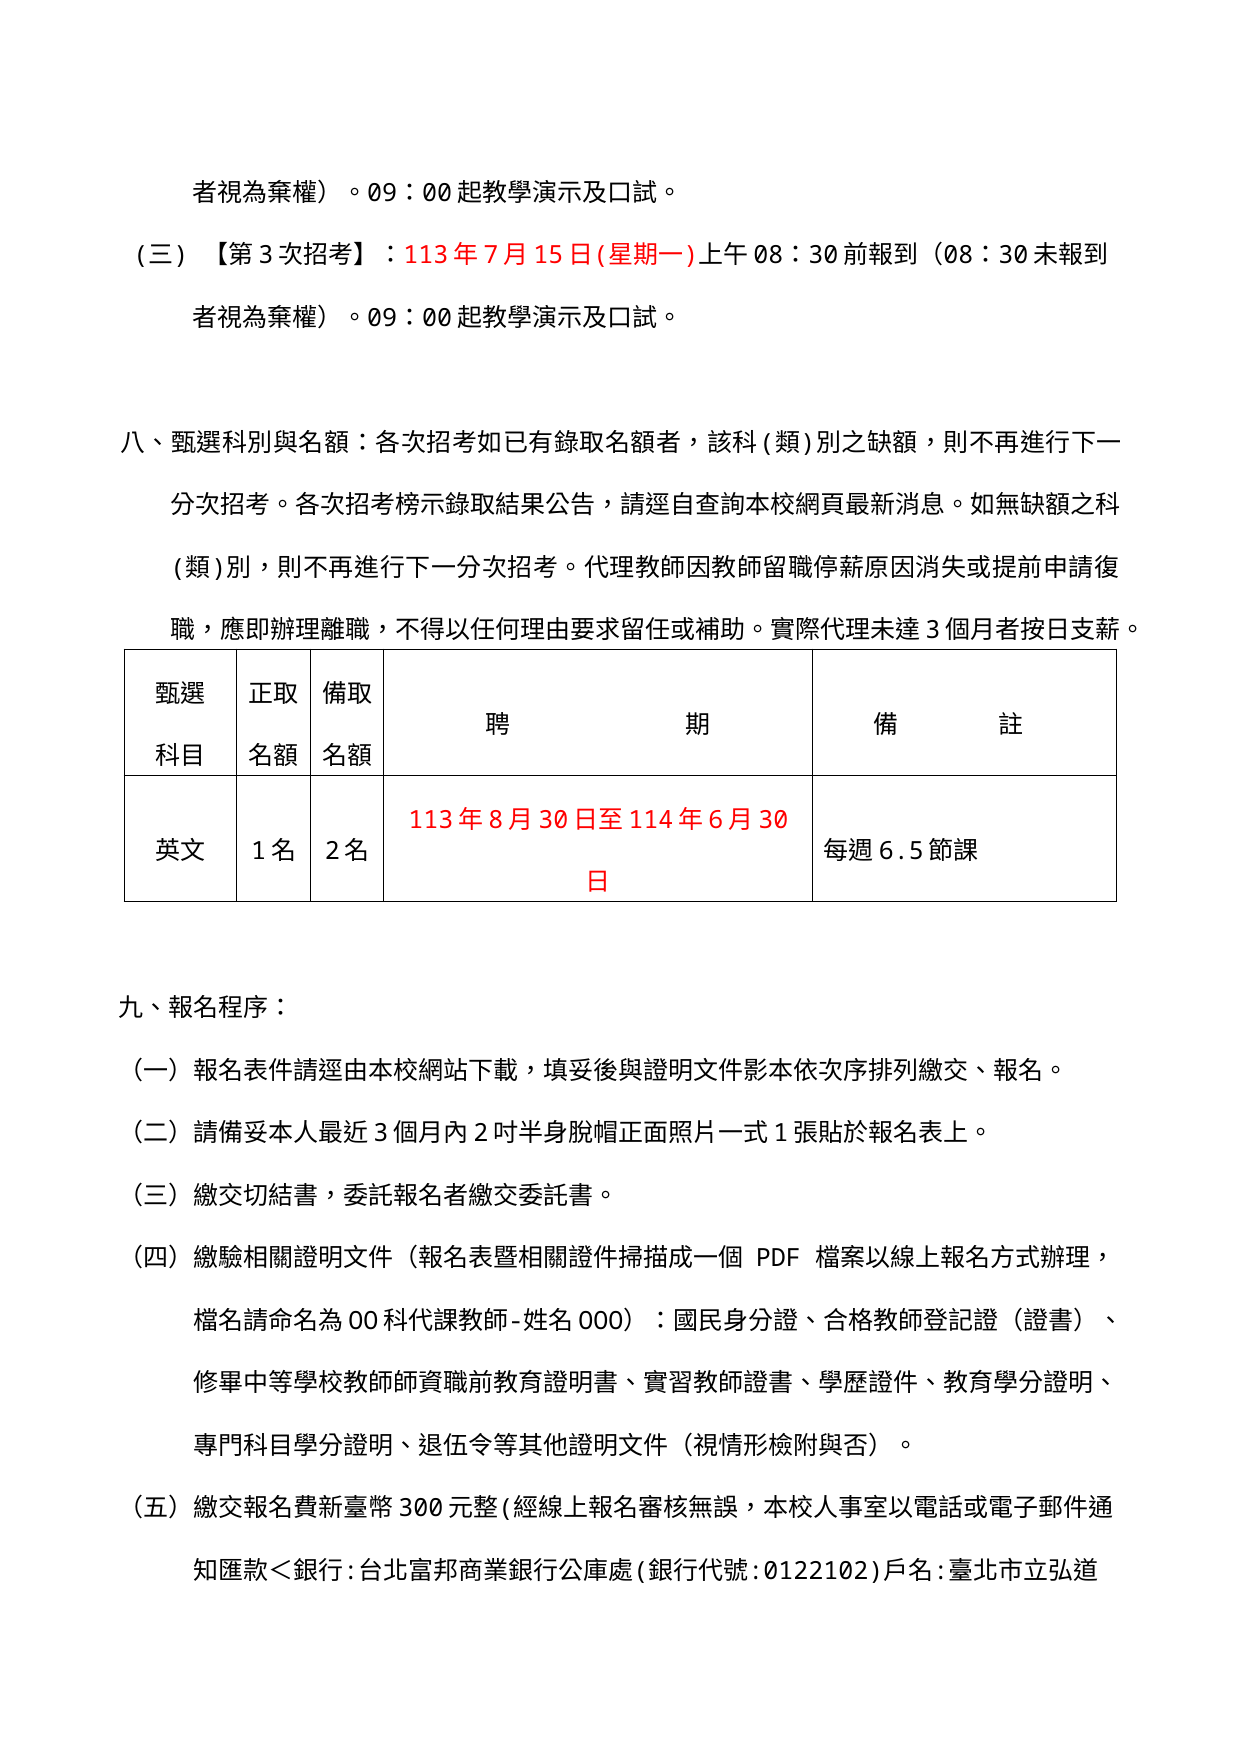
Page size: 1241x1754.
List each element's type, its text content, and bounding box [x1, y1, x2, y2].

text （一）報名表件請逕由本校網站下載，填妥後與證明文件影本依次序排列繳交、報名。 [118, 1027, 1122, 1089]
table_cell 2名 [311, 776, 383, 901]
text （三）繳交切結書，委託報名者繳交委託書。 [118, 1152, 1122, 1214]
table_cell 1名 [237, 776, 310, 901]
table_header 聘 期 [384, 650, 812, 774]
text （二）請備妥本人最近3個月內2吋半身脫帽正面照片一式1張貼於報名表上。 [118, 1089, 1122, 1152]
text (三) 【第3次招考】：113年7月15日(星期一)上午08：30前報到（08：30未報到者視為棄權）。09：00起教學演示及口試。 [118, 211, 1122, 336]
text 九、報名程序： [118, 964, 1122, 1027]
table_header 正取 名額 [237, 650, 310, 774]
table_cell 英文 [125, 776, 236, 901]
table_cell 113年8月30日至114年6月30日 [384, 776, 812, 901]
text 者視為棄權）。09：00起教學演示及口試。 [118, 148, 1122, 211]
text 八、甄選科別與名額：各次招考如已有錄取名額者，該科(類)別之缺額，則不再進行下一分次招考。各次招考榜示錄取結果公告，請逕自查詢本校網頁最新消息。如無缺額之科(類)別，則不再進行下一分次招考。代理教師因教師留職停薪原因消失或提前申請復職，應即辦理離職，不得以任何理由要求留任或補助。實際代理未達3個月者按日支薪。 [120, 398, 1122, 648]
table_cell 每週6.5節課 [813, 776, 1116, 901]
table_header 備取 名額 [311, 650, 383, 774]
text （四）繳驗相關證明文件（報名表暨相關證件掃描成一個 PDF 檔案以線上報名方式辦理，檔名請命名為OO科代課教師-姓名OOO）：國民身分證、合格教師登記證（證書）、修畢中等學校教師師資職前教育證明書、實習教師證書、學歷證件、教育學分證明、專門科目學分證明、退伍令等其他證明文件（視情形檢附與否）。 [118, 1214, 1122, 1464]
table_header 甄選 科目 [125, 650, 236, 774]
text （五）繳交報名費新臺幣300元整(經線上報名審核無誤，本校人事室以電話或電子郵件通知匯款＜銀行:台北富邦商業銀行公庫處(銀行代號:0122102)戶名:臺北市立弘道 [118, 1464, 1122, 1589]
table_header 備 註 [813, 650, 1116, 774]
